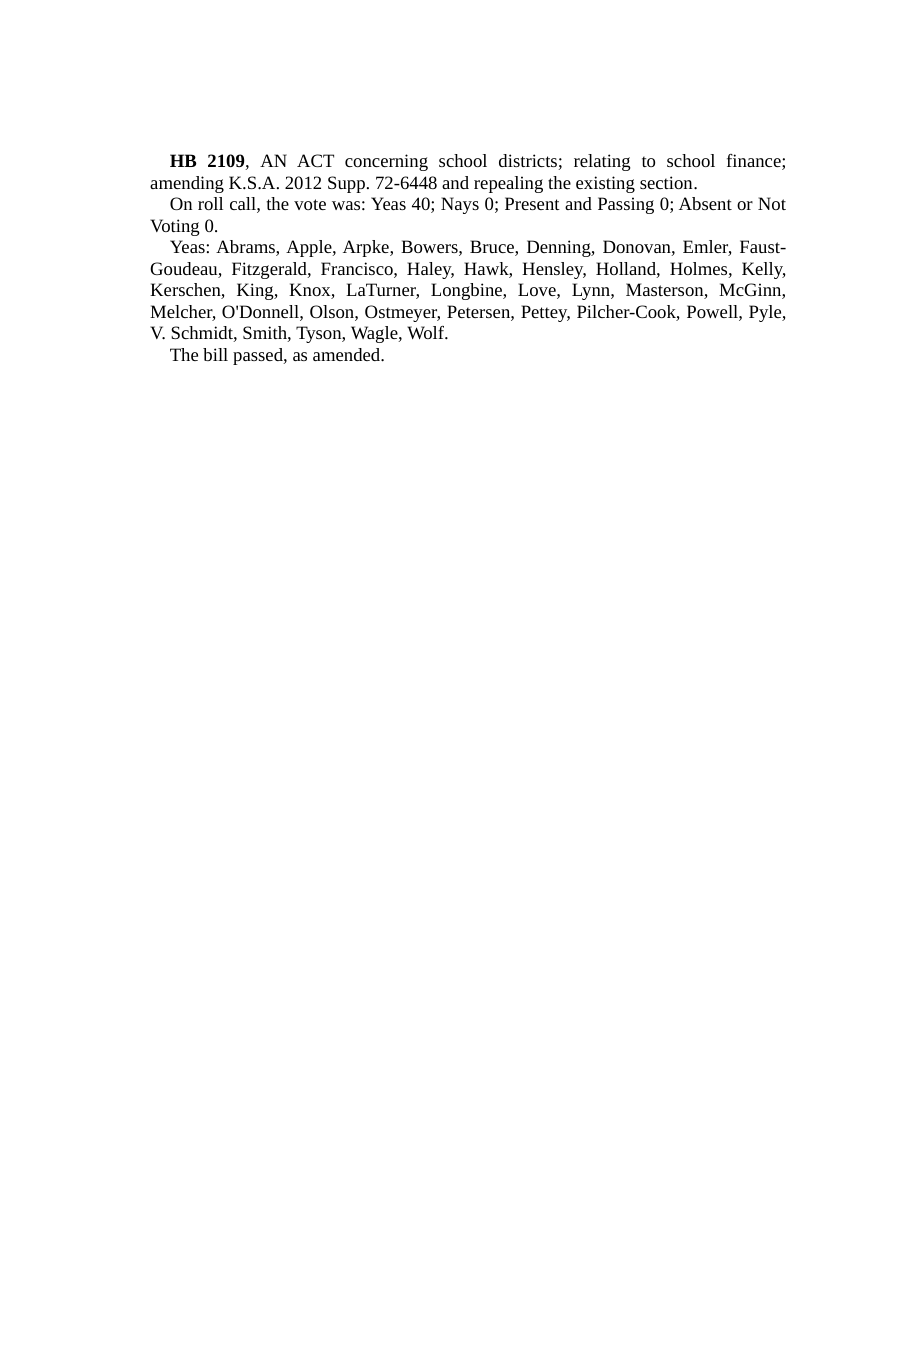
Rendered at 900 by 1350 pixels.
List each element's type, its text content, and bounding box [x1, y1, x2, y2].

text The bill passed, as amended. [150, 344, 787, 366]
text HB 2109, AN ACT concerning school districts; relating to school finance; amending K.S.A. 2012 Supp. 72-6448 and repealing the existing section. [150, 150, 787, 193]
text On roll call, the vote was: Yeas 40; Nays 0; Present and Passing 0; Absent or Not Voting 0. [150, 193, 787, 236]
text Yeas: Abrams, Apple, Arpke, Bowers, Bruce, Denning, Donovan, Emler, Faust-Goudeau, Fitzgerald, Francisco, Haley, Hawk, Hensley, Holland, Holmes, Kelly, Kerschen, King, Knox, LaTurner, Longbine, Love, Lynn, Masterson, McGinn, Melcher, O'Donnell, Olson, Ostmeyer, Petersen, Pettey, Pilcher-Cook, Powell, Pyle, V. Schmidt, Smith, Tyson, Wagle, Wolf. [150, 236, 787, 344]
